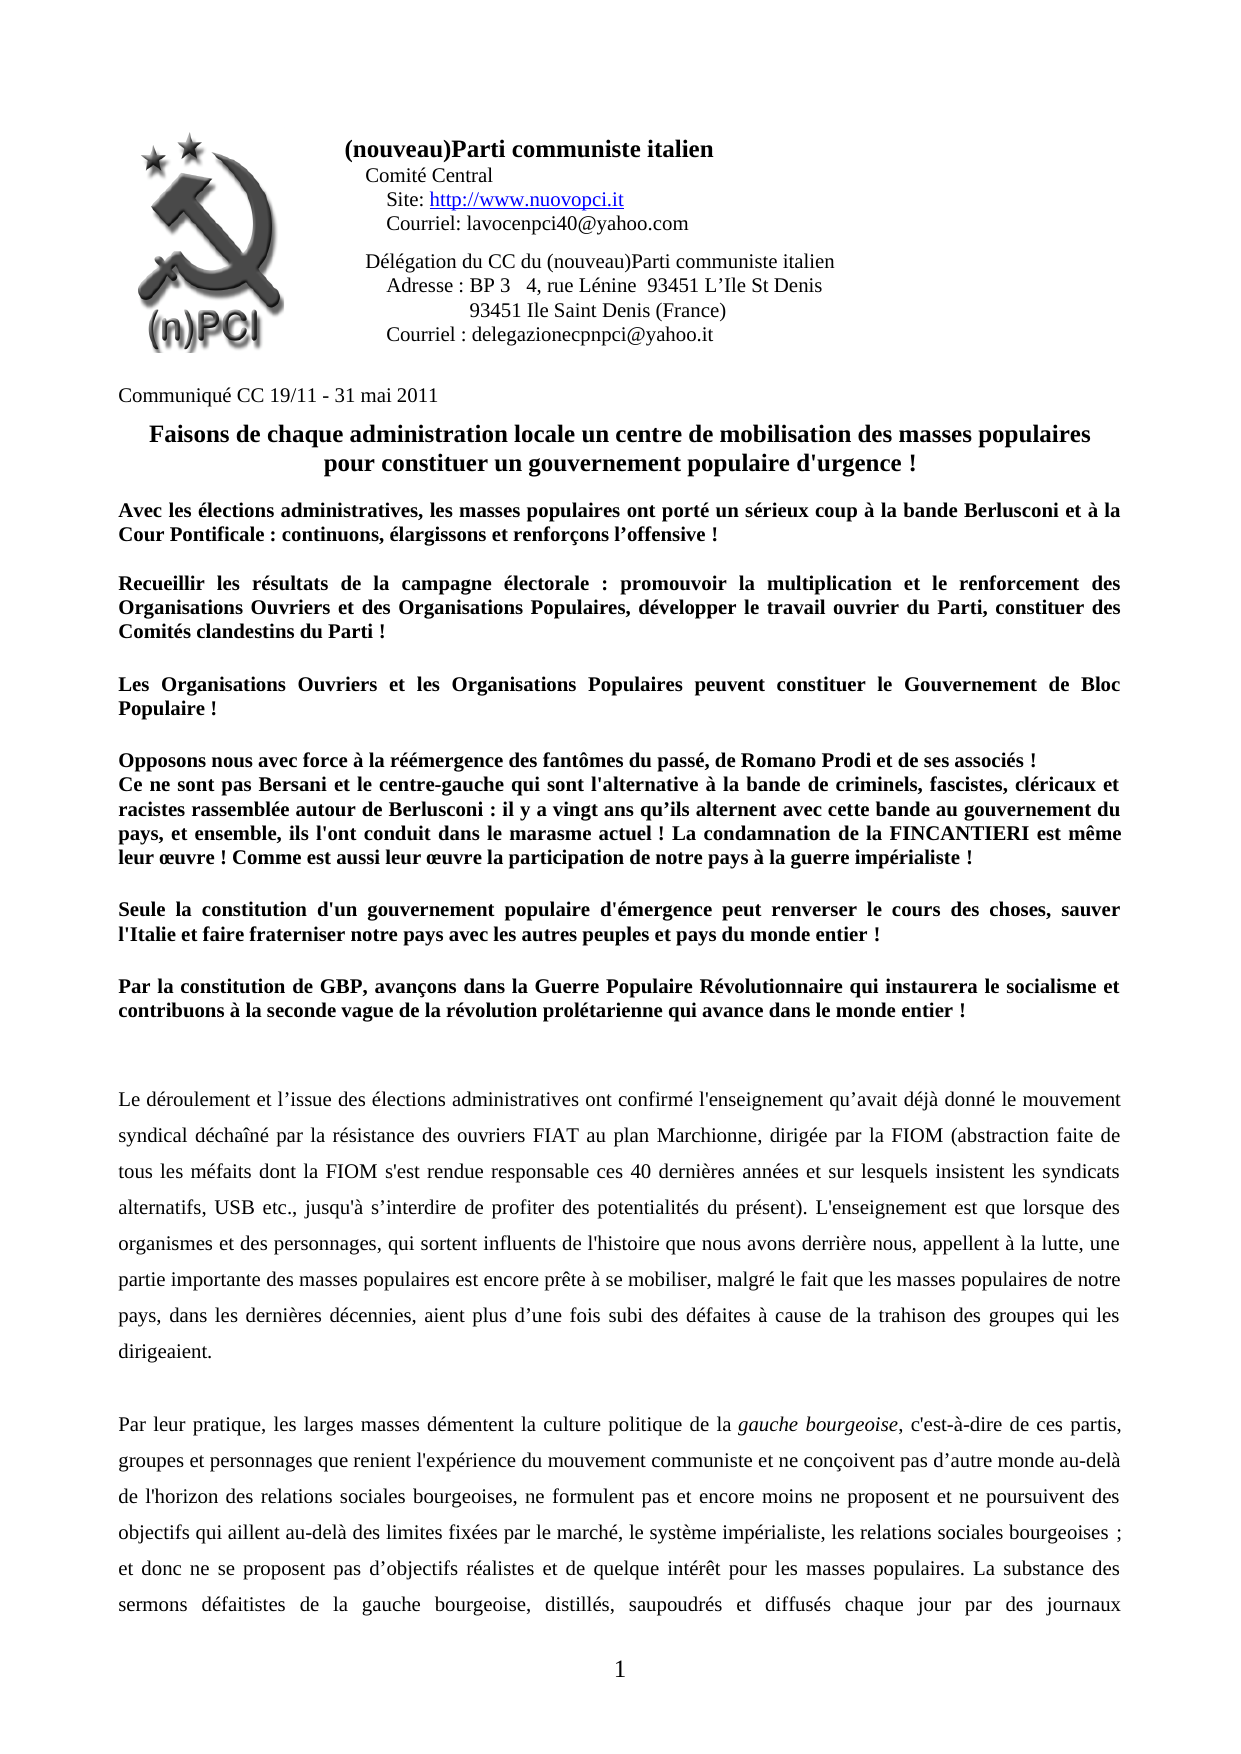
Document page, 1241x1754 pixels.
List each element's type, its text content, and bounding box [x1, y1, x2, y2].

text Faisons de chaque administration locale un centre de mobilisation des masses populaires pour constituer un gouvernement populaire d'urgence ! [118, 419, 1122, 477]
picture [134, 127, 285, 353]
text Le déroulement et l’issue des élections administratives ont confirmé l'enseignement qu’avait déjà donné le mouvement syndical déchaîné par la résistance des ouvriers FIAT au plan Marchionne, dirigée par la FIOM (abstraction faite de tous les méfaits dont la FIOM s'est rendue responsable ces 40 dernières années et sur lesquels insistent les syndicats alternatifs, USB etc., jusqu'à s’interdire de profiter des potentialités du présent). L'enseignement est que lorsque des organismes et des personnages, qui sortent influents de l'histoire que nous avons derrière nous, appellent à la lutte, une partie importante des masses populaires est encore prête à se mobiliser, malgré le fait que les masses populaires de notre pays, dans les dernières décennies, aient plus d’une fois subi des défaites à cause de la trahison des groupes qui les dirigeaient. [118, 1087, 1122, 1363]
table_header (nouveau)Parti communiste italien Comité Central Site: http://www.nuovopci.it Courriel: lavocenpci40@yahoo.com Délégation du CC du (nouveau)Parti communiste italien Adresse : BP 3 4, rue Lénine 93451 L’Ile St Denis 93451 Ile Saint Denis (France) Courriel : delegazionecpnpci@yahoo.it [344, 118, 1070, 362]
text Par la constitution de GBP, avançons dans la Guerre Populaire Révolutionnaire qui instaurera le socialisme et contribuons à la seconde vague de la révolution prolétarienne qui avance dans le monde entier ! [118, 974, 1122, 1022]
text Les Organisations Ouvriers et les Organisations Populaires peuvent constituer le Gouvernement de Bloc Populaire ! [118, 671, 1122, 719]
text Par leur pratique, les larges masses démentent la culture politique de la gauche bourgeoise, c'est-à-dire de ces partis, groupes et personnages que renient l'expérience du mouvement communiste et ne conçoivent pas d’autre monde au-delà de l'horizon des relations sociales bourgeoises, ne formulent pas et encore moins ne proposent et ne poursuivent des objectifs qui aillent au-delà des limites fixées par le marché, le système impérialiste, les relations sociales bourgeoises ; et donc ne se proposent pas d’objectifs réalistes et de quelque intérêt pour les masses populaires. La substance des sermons défaitistes de la gauche bourgeoise, distillés, saupoudrés et diffusés chaque jour par des journaux [118, 1412, 1122, 1616]
text Ce ne sont pas Bersani et le centre-gauche qui sont l'alternative à la bande de criminels, fascistes, cléricaux et racistes rassemblée autour de Berlusconi : il y a vingt ans qu’ils alternent avec cette bande au gouvernement du pays, et ensemble, ils l'ont conduit dans le marasme actuel ! La condamnation de la FINCANTIERI est même leur œuvre ! Comme est aussi leur œuvre la participation de notre pays à la guerre impérialiste ! [118, 772, 1122, 869]
text Communiqué CC 19/11 - 31 mai 2011 [118, 383, 1122, 407]
text Recueillir les résultats de la campagne électorale : promouvoir la multiplication et le renforcement des Organisations Ouvriers et des Organisations Populaires, développer le travail ouvrier du Parti, constituer des Comités clandestins du Parti ! [118, 571, 1122, 643]
text Avec les élections administratives, les masses populaires ont porté un sérieux coup à la bande Berlusconi et à la Cour Pontificale : continuons, élargissons et renforçons l’offensive ! [118, 498, 1122, 546]
table_header [118, 118, 344, 362]
text Seule la constitution d'un gouvernement populaire d'émergence peut renverser le cours des choses, sauver l'Italie et faire fraterniser notre pays avec les autres peuples et pays du monde entier ! [118, 897, 1122, 946]
text Opposons nous avec force à la réémergence des fantômes du passé, de Romano Prodi et de ses associés ! [118, 748, 1122, 772]
